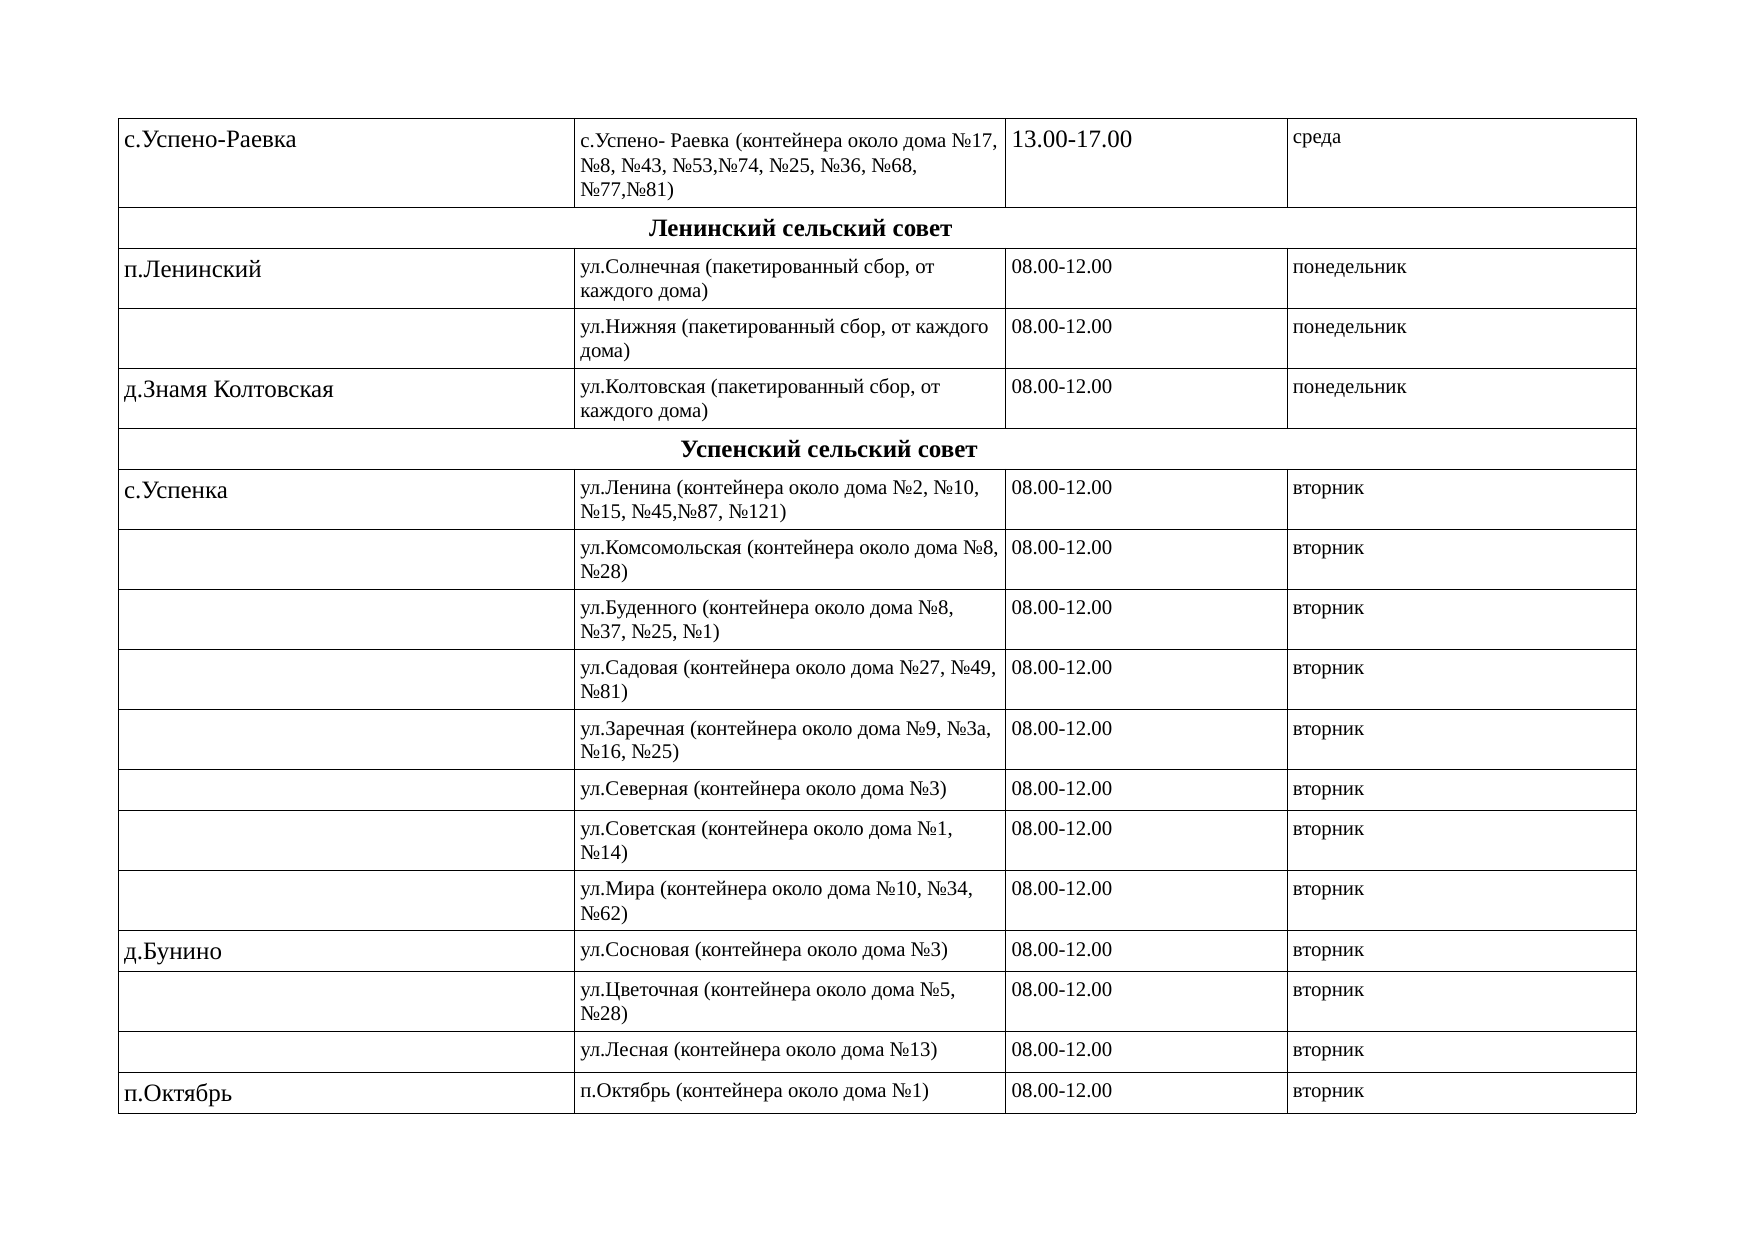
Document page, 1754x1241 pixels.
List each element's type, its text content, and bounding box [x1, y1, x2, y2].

table_cell ул.Заречная (контейнера около дома №9, №3а, №16, №25) [575, 710, 1005, 769]
table_cell вторник [1288, 1032, 1636, 1072]
table_cell [119, 530, 574, 589]
table_cell 08.00-12.00 [1006, 972, 1287, 1031]
table_cell 08.00-12.00 [1006, 590, 1287, 649]
table_cell вторник [1288, 470, 1636, 529]
table_cell 08.00-12.00 [1006, 369, 1287, 428]
table_cell ул.Ленина (контейнера около дома №2, №10, №15, №45,№87, №121) [575, 470, 1005, 529]
table_cell с.Успенка [119, 470, 574, 529]
table_cell 08.00-12.00 [1006, 871, 1287, 930]
table_cell 08.00-12.00 [1006, 931, 1287, 971]
table_cell 13.00-17.00 [1006, 119, 1287, 207]
table_cell ул.Мира (контейнера около дома №10, №34, №62) [575, 871, 1005, 930]
table_cell с.Успено- Раевка (контейнера около дома №17, №8, №43, №53,№74, №25, №36, №68, №77,№81) [575, 119, 1005, 207]
table_cell ул.Цветочная (контейнера около дома №5, №28) [575, 972, 1005, 1031]
table_cell п.Октябрь (контейнера около дома №1) [575, 1073, 1005, 1112]
table_cell ул.Сосновая (контейнера около дома №3) [575, 931, 1005, 971]
table_cell вторник [1288, 650, 1636, 709]
table_cell вторник [1288, 931, 1636, 971]
table_cell 08.00-12.00 [1006, 470, 1287, 529]
table_cell 08.00-12.00 [1006, 811, 1287, 870]
table_cell вторник [1288, 530, 1636, 589]
table_cell 08.00-12.00 [1006, 770, 1287, 810]
table_cell п.Октябрь [119, 1073, 574, 1112]
table_cell ул.Садовая (контейнера около дома №27, №49, №81) [575, 650, 1005, 709]
table_cell д.Бунино [119, 931, 574, 971]
table_cell 08.00-12.00 [1006, 249, 1287, 308]
table_cell среда [1288, 119, 1636, 207]
table_cell понедельник [1288, 309, 1636, 368]
table_cell 08.00-12.00 [1006, 650, 1287, 709]
table_cell 08.00-12.00 [1006, 710, 1287, 769]
table_cell [119, 972, 574, 1031]
table_cell вторник [1288, 1073, 1636, 1112]
table_cell ул.Советская (контейнера около дома №1, №14) [575, 811, 1005, 870]
table_cell вторник [1288, 871, 1636, 930]
table_cell вторник [1288, 590, 1636, 649]
table_cell 08.00-12.00 [1006, 1032, 1287, 1072]
table_cell понедельник [1288, 249, 1636, 308]
table_cell д.Знамя Колтовская [119, 369, 574, 428]
table_cell [119, 871, 574, 930]
table_cell ул.Солнечная (пакетированный сбор, от каждого дома) [575, 249, 1005, 308]
table_cell [119, 811, 574, 870]
table_cell вторник [1288, 710, 1636, 769]
table_cell ул.Колтовская (пакетированный сбор, от каждого дома) [575, 369, 1005, 428]
table_cell [119, 309, 574, 368]
table_cell Успенский сельский совет [119, 429, 1636, 469]
table_cell 08.00-12.00 [1006, 1073, 1287, 1112]
table_cell ул.Комсомольская (контейнера около дома №8, №28) [575, 530, 1005, 589]
table_cell с.Успено-Раевка [119, 119, 574, 207]
table_cell [119, 710, 574, 769]
table_cell 08.00-12.00 [1006, 309, 1287, 368]
table_cell 08.00-12.00 [1006, 530, 1287, 589]
table_cell вторник [1288, 811, 1636, 870]
table_cell ул.Северная (контейнера около дома №3) [575, 770, 1005, 810]
table_cell [119, 770, 574, 810]
table_cell понедельник [1288, 369, 1636, 428]
table_cell ул.Лесная (контейнера около дома №13) [575, 1032, 1005, 1072]
table_cell [119, 590, 574, 649]
table_cell вторник [1288, 770, 1636, 810]
table_cell [119, 1032, 574, 1072]
table_cell п.Ленинский [119, 249, 574, 308]
table_cell [119, 650, 574, 709]
table_cell вторник [1288, 972, 1636, 1031]
table_cell Ленинский сельский совет [119, 208, 1636, 248]
table_cell ул.Буденного (контейнера около дома №8, №37, №25, №1) [575, 590, 1005, 649]
table_cell ул.Нижняя (пакетированный сбор, от каждого дома) [575, 309, 1005, 368]
